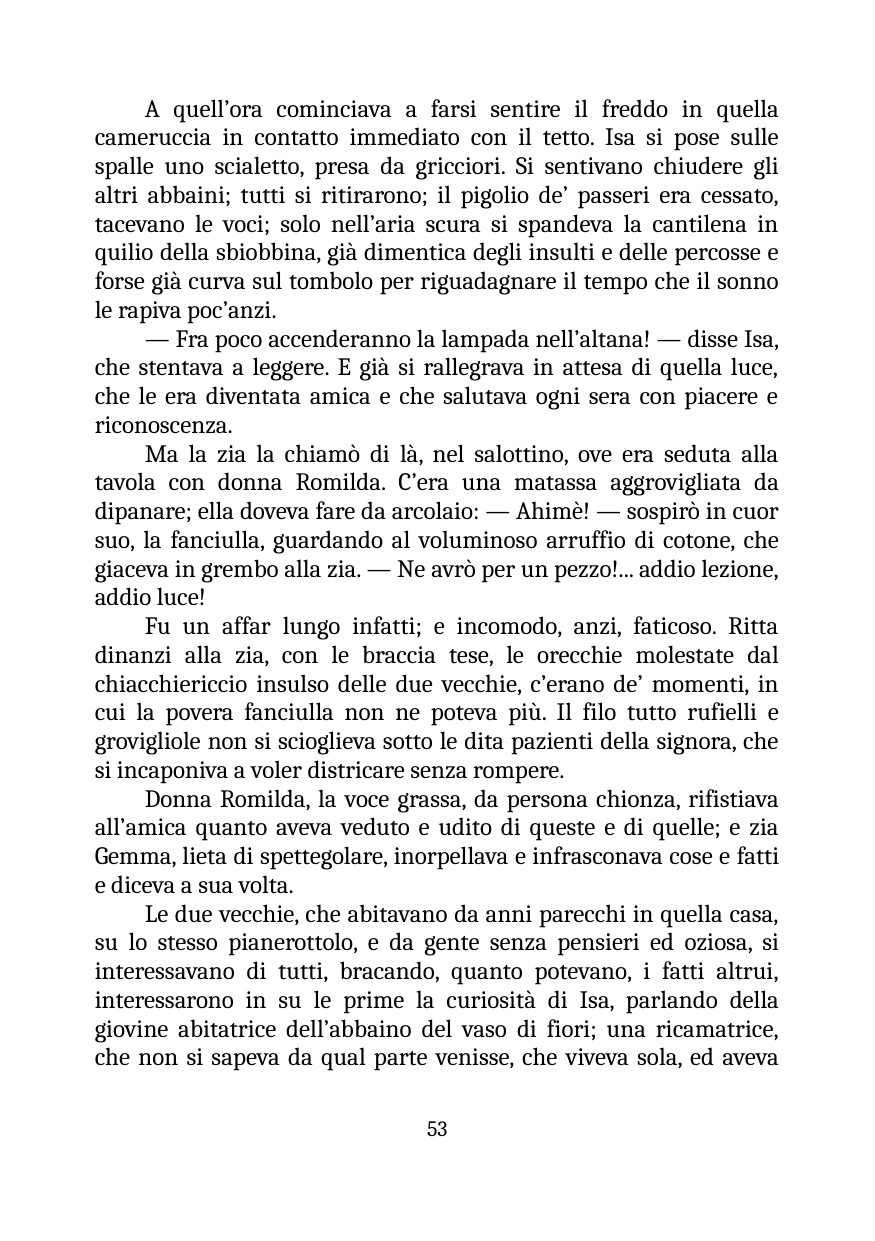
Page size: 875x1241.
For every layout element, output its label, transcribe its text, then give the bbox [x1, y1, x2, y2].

text Ma la zia la chiamò di là, nel salottino, ove era seduta alla tavola con donna Romilda. C’era una matassa aggrovigliata da dipanare; ella doveva fare da arcolaio: — Ahimè! — sospirò in cuor suo, la fanciulla, guardando al voluminoso arruffio di cotone, che giaceva in grembo alla zia. — Ne avrò per un pezzo!... addio lezione, addio luce! [94, 439, 779, 612]
text A quell’ora cominciava a farsi sentire il freddo in quella cameruccia in contatto immediato con il tetto. Isa si pose sulle spalle uno scialetto, presa da gricciori. Si sentivano chiudere gli altri abbaini; tutti si ritirarono; il pigolio de’ passeri era cessato, tacevano le voci; solo nell’aria scura si spandeva la cantilena in quilio della sbiobbina, già dimentica degli insulti e delle percosse e forse già curva sul tombolo per riguadagnare il tempo che il sonno le rapiva poc’anzi. [94, 94, 779, 324]
text — Fra poco accenderanno la lampada nell’altana! — disse Isa, che stentava a leggere. E già si rallegrava in attesa di quella luce, che le era diventata amica e che salutava ogni sera con piacere e riconoscenza. [94, 324, 779, 439]
text Le due vecchie, che abitavano da anni parecchi in quella casa, su lo stesso pianerottolo, e da gente senza pensieri ed oziosa, si interessavano di tutti, bracando, quanto potevano, i fatti altrui, interessarono in su le prime la curiosità di Isa, parlando della giovine abitatrice dell’abbaino del vaso di fiori; una ricamatrice, che non si sapeva da qual parte venisse, che viveva sola, ed aveva [94, 899, 779, 1072]
text Fu un affar lungo infatti; e incomodo, anzi, faticoso. Ritta dinanzi alla zia, con le braccia tese, le orecchie molestate dal chiacchiericcio insulso delle due vecchie, c’erano de’ momenti, in cui la povera fanciulla non ne poteva più. Il filo tutto rufielli e grovigliole non si scioglieva sotto le dita pazienti della signora, che si incaponiva a voler districare senza rompere. [94, 612, 779, 784]
text Donna Romilda, la voce grassa, da persona chionza, rifistiava all’amica quanto aveva veduto e udito di queste e di quelle; e zia Gemma, lieta di spettegolare, inorpellava e infrasconava cose e fatti e diceva a sua volta. [94, 784, 779, 899]
